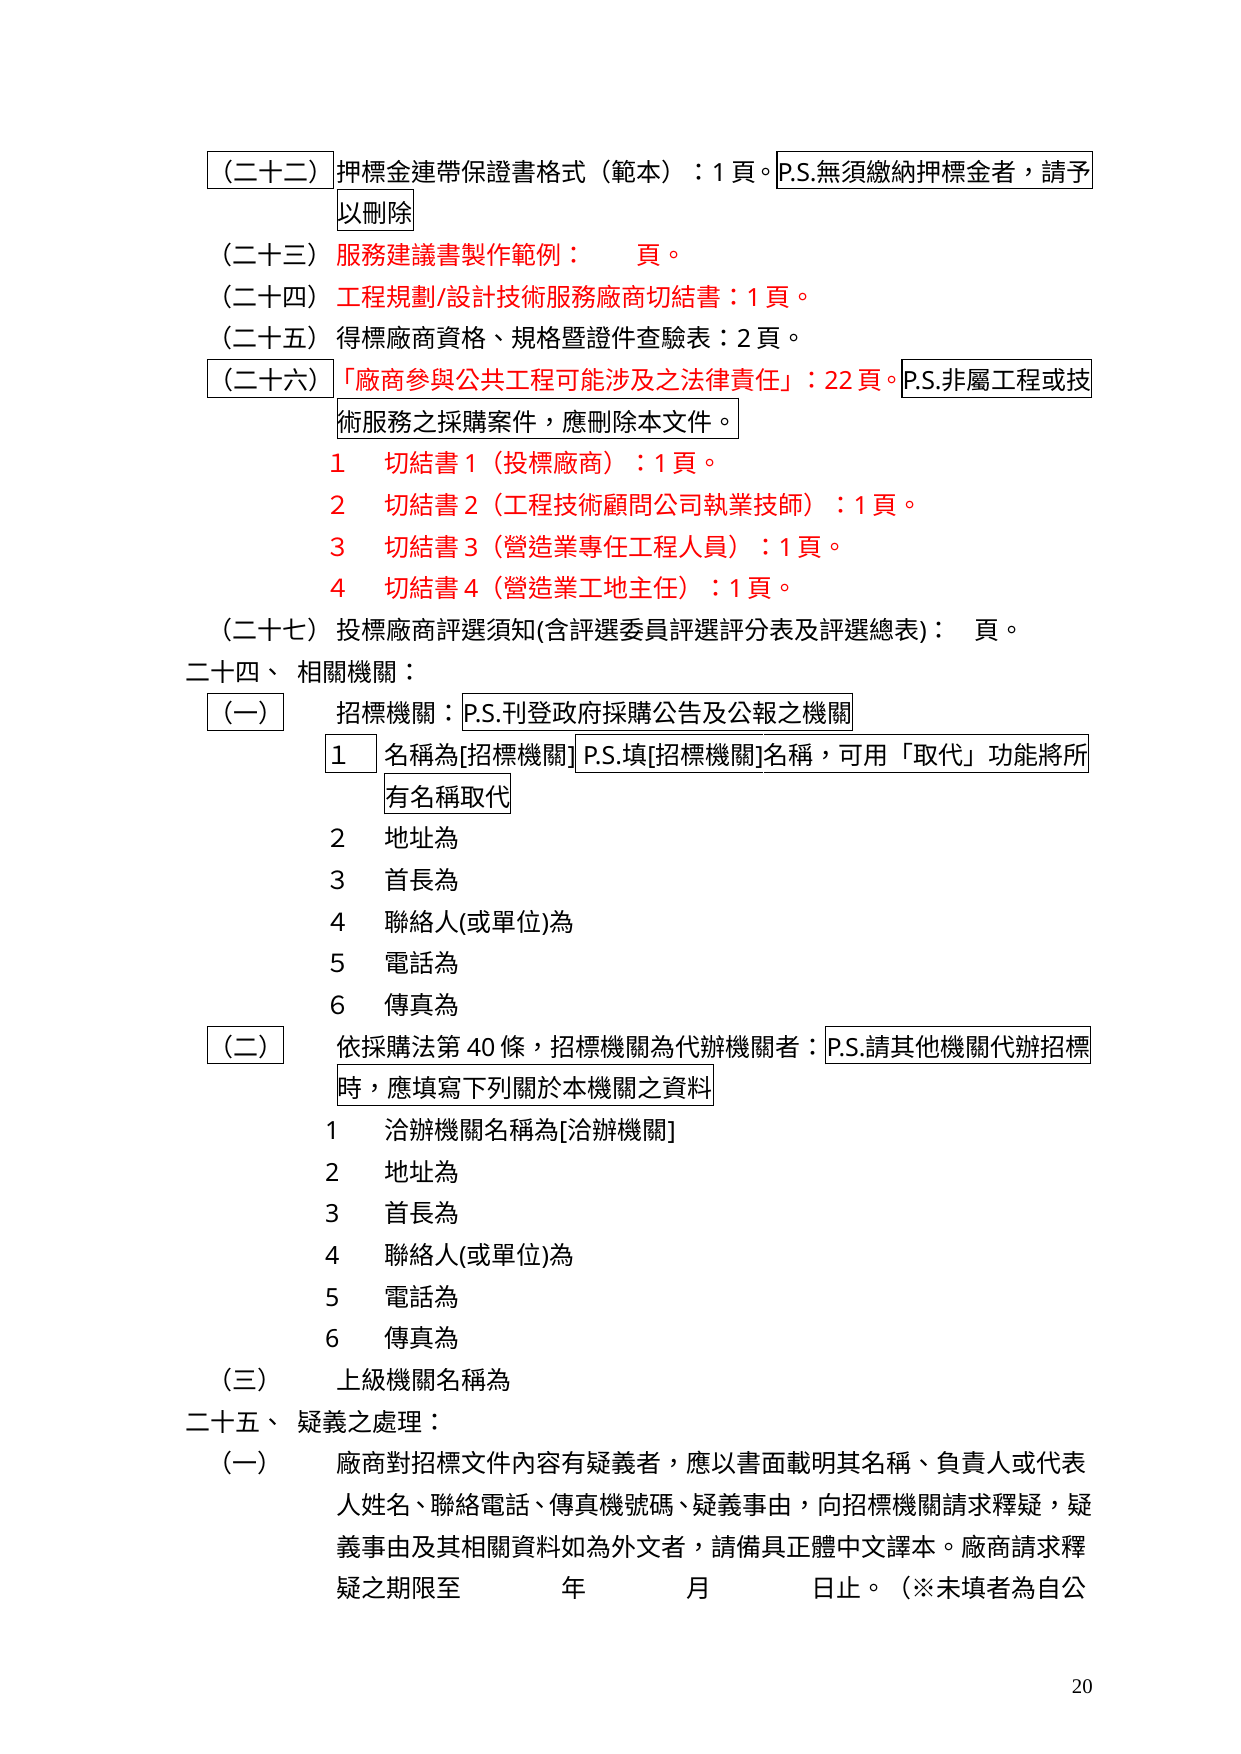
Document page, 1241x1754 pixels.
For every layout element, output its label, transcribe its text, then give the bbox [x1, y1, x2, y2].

subtitle 傳真為 [325, 1314, 1092, 1356]
subtitle 押標金連帶保證書格式（範本）：1頁。P.S.無須繳納押標金者，請予以刪除 [207, 148, 1092, 231]
subtitle 名稱為[招標機關] P.S.填[招標機關]名稱，可用「取代」功能將所有名稱取代 [325, 731, 1092, 814]
subtitle 「廠商參與公共工程可能涉及之法律責任」：22頁。P.S.非屬工程或技術服務之採購案件，應刪除本文件。 [207, 356, 1092, 439]
subtitle 招標機關：P.S.刊登政府採購公告及公報之機關 [207, 689, 1092, 731]
subtitle 切結書4（營造業工地主任）：1頁。 [325, 564, 1092, 606]
subtitle 首長為 [325, 1189, 1092, 1231]
subtitle 服務建議書製作範例： 頁。 [207, 231, 1092, 273]
subtitle 得標廠商資格、規格暨證件查驗表：2頁。 [207, 314, 1092, 356]
subtitle 切結書2（工程技術顧問公司執業技師）：1頁。 [325, 481, 1092, 523]
subtitle 投標廠商評選須知(含評選委員評選評分表及評選總表)： 頁。 [207, 606, 1092, 648]
subtitle 上級機關名稱為 [207, 1356, 1079, 1398]
subtitle 洽辦機關名稱為[洽辦機關] [325, 1106, 1092, 1148]
subtitle 聯絡人(或單位)為 [325, 1231, 1092, 1273]
subtitle 電話為 [325, 1273, 1092, 1314]
subtitle 地址為 [325, 814, 1092, 856]
subtitle 切結書1（投標廠商）：1頁。 [325, 439, 1092, 481]
subtitle 工程規劃/設計技術服務廠商切結書：1頁。 [207, 273, 1092, 314]
subtitle 傳真為 [325, 981, 1092, 1023]
subtitle 廠商對招標文件內容有疑義者，應以書面載明其名稱、負責人或代表人姓名、聯絡電話、傳真機號碼、疑義事由，向招標機關請求釋疑，疑義事由及其相關資料如為外文者，請備具正體中文譯本。廠商請求釋疑之期限至 年 月 日止。（※未填者為自公 [207, 1439, 1092, 1606]
subtitle 電話為 [325, 939, 1092, 981]
subtitle 切結書3（營造業專任工程人員）：1頁。 [325, 523, 1092, 564]
subtitle 相關機關： [185, 648, 1079, 689]
subtitle 疑義之處理： [185, 1398, 1079, 1439]
subtitle 首長為 [325, 856, 1092, 898]
subtitle 聯絡人(或單位)為 [325, 898, 1092, 939]
subtitle 地址為 [325, 1148, 1092, 1189]
subtitle 依採購法第40條，招標機關為代辦機關者：P.S.請其他機關代辦招標時，應填寫下列關於本機關之資料 [207, 1023, 1092, 1106]
